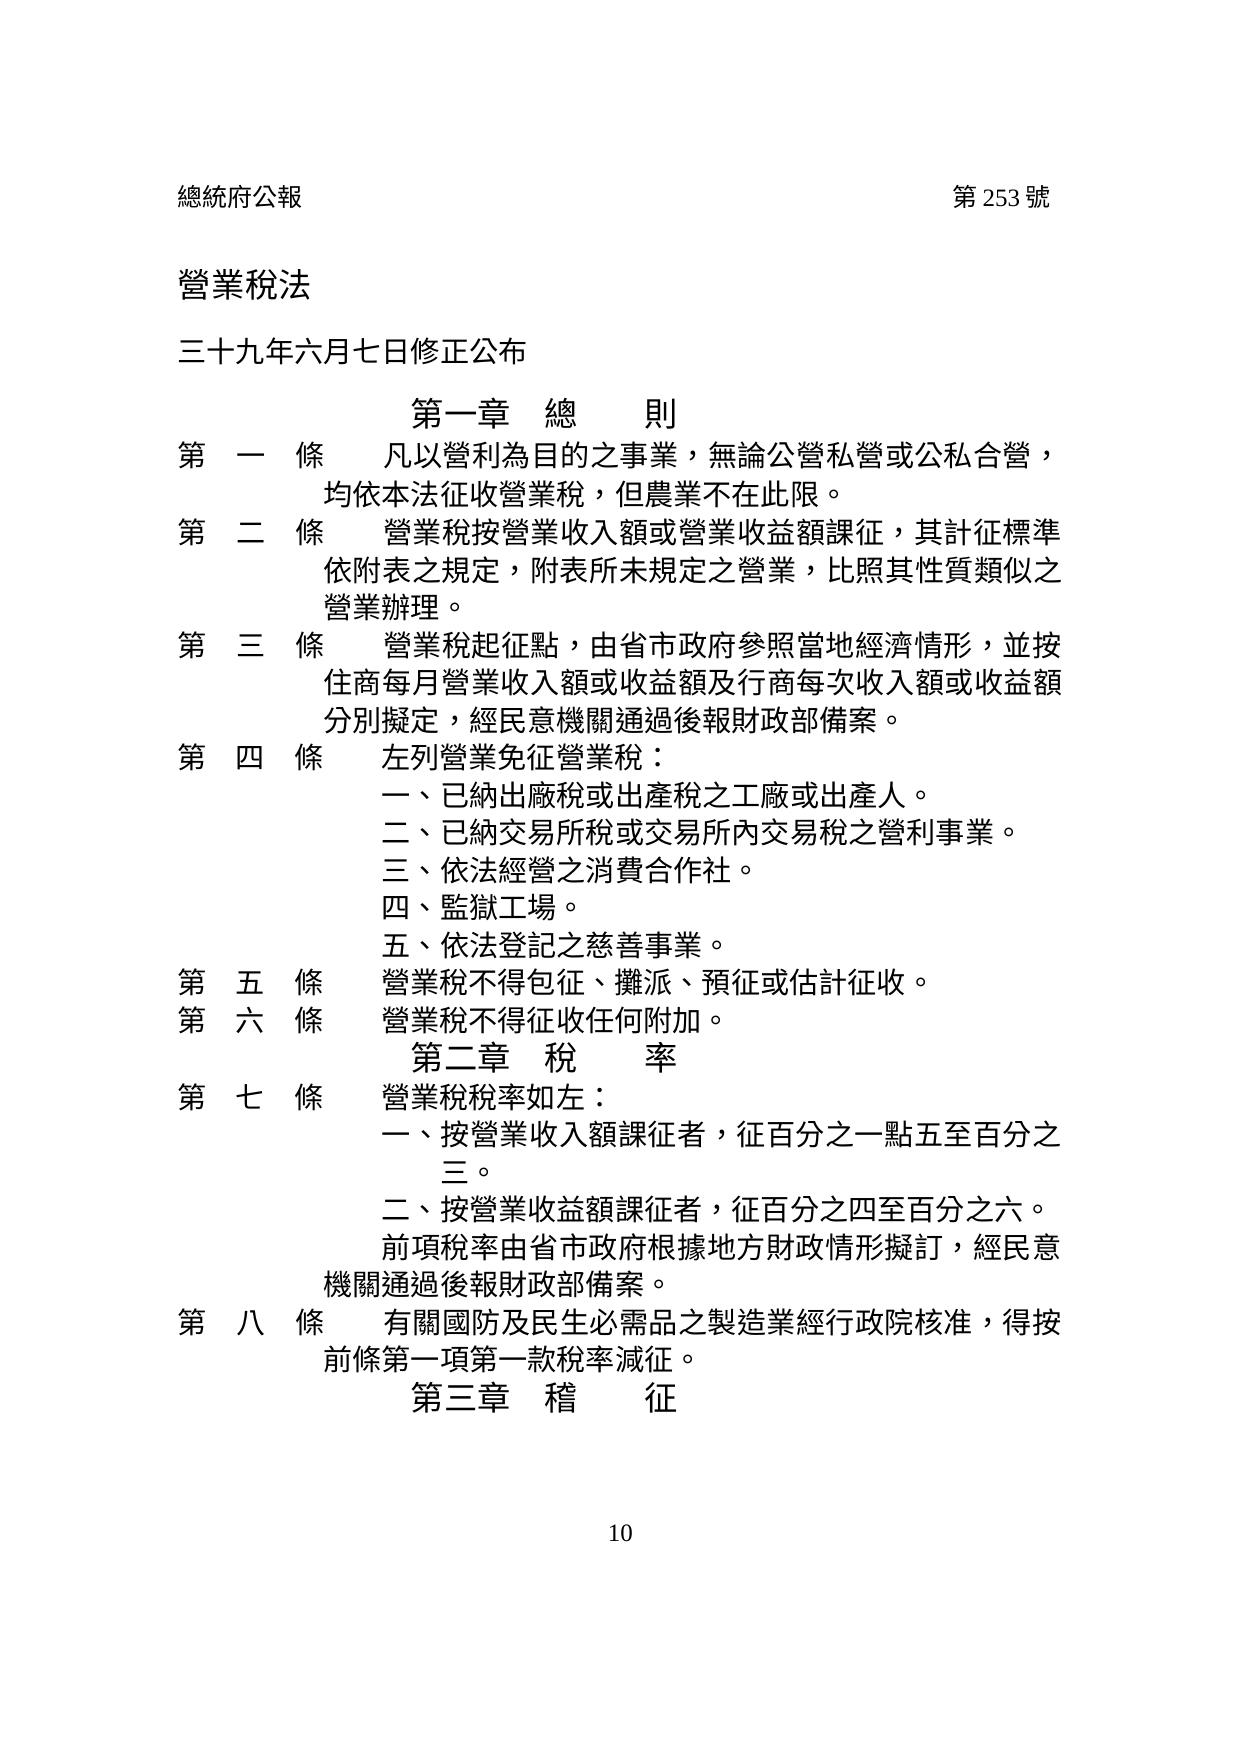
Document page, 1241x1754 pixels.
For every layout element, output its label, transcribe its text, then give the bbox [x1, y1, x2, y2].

text 營業稅法 [177, 266, 1063, 305]
text 第二章 稅 率 [177, 1039, 1063, 1078]
text 前項稅率由省市政府根據地方財政情形擬訂，經民意機關通過後報財政部備案。 [323, 1228, 1063, 1303]
text 三十九年六月七日修正公布 [177, 330, 1063, 370]
text 四、監獄工場。 [381, 889, 1063, 926]
text 二、按營業收益額課征者，征百分之四至百分之六。 [381, 1191, 1063, 1228]
text 第 六 條 營業稅不得征收任何附加。 [177, 1001, 1063, 1039]
text 第一章 總 則 [177, 395, 1063, 434]
text 三、依法經營之消費合作社。 [381, 851, 1063, 889]
text 第 一 條 凡以營利為目的之事業，無論公營私營或公私合營，均依本法征收營業稅，但農業不在此限。 [177, 434, 1063, 514]
text 二、已納交易所稅或交易所內交易稅之營利事業。 [381, 814, 1063, 851]
text 第 四 條 左列營業免征營業稅： [177, 739, 1063, 776]
text 第 八 條 有關國防及民生必需品之製造業經行政院核准，得按前條第一項第一款稅率減征。 [177, 1303, 1063, 1378]
text 五、依法登記之慈善事業。 [381, 926, 1063, 964]
text 一、已納出廠稅或出產稅之工廠或出產人。 [381, 776, 1063, 814]
text 第 七 條 營業稅稅率如左： [177, 1078, 1063, 1116]
text 第 五 條 營業稅不得包征、攤派、預征或估計征收。 [177, 964, 1063, 1001]
text 第 二 條 營業稅按營業收入額或營業收益額課征，其計征標準依附表之規定，附表所未規定之營業，比照其性質類似之營業辦理。 [177, 514, 1063, 626]
text 第三章 稽 征 [177, 1378, 1063, 1418]
text 一、按營業收入額課征者，征百分之一點五至百分之三。 [381, 1116, 1063, 1191]
text 第 三 條 營業稅起征點，由省市政府參照當地經濟情形，並按住商每月營業收入額或收益額及行商每次收入額或收益額分別擬定，經民意機關通過後報財政部備案。 [177, 626, 1063, 739]
